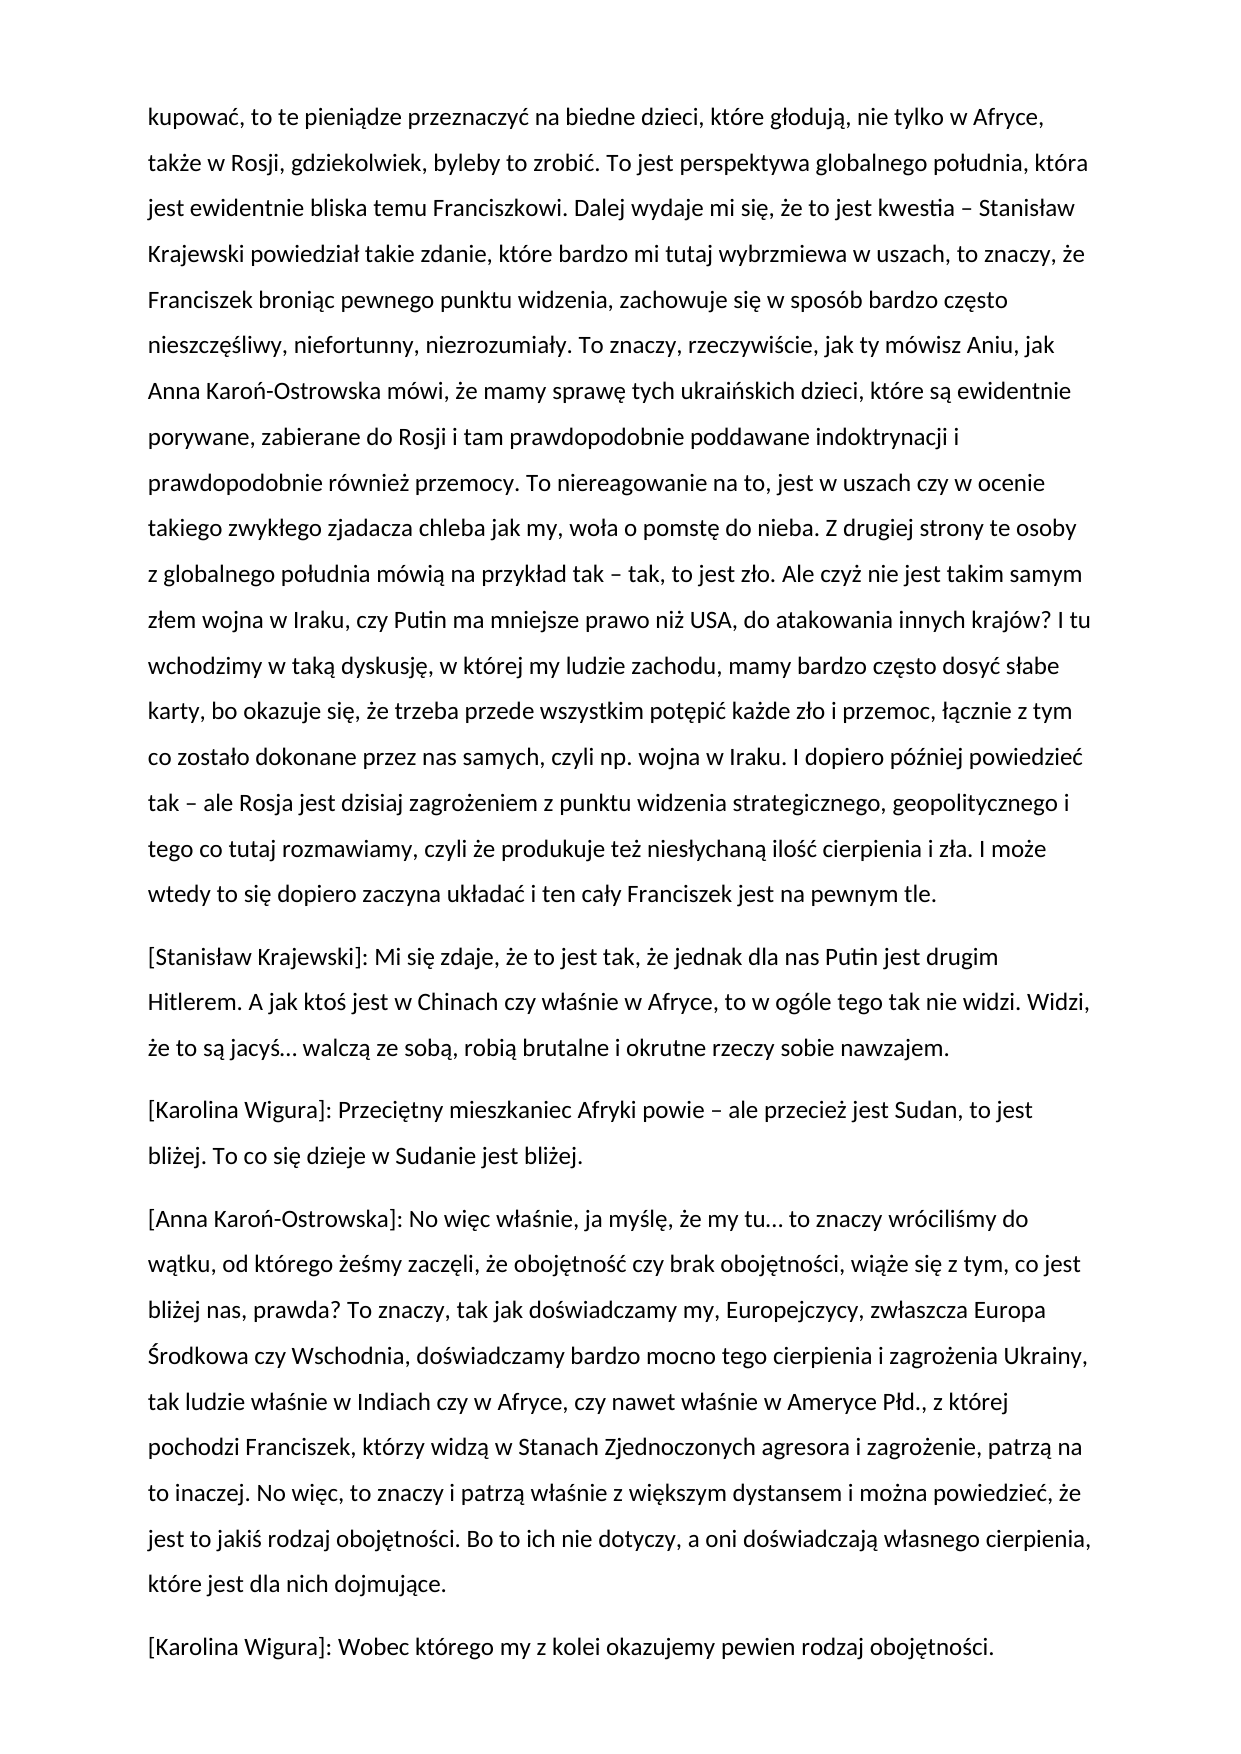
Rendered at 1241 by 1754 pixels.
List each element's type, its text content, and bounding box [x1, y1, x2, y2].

text [Karolina Wigura]: Wobec którego my z kolei okazujemy pewien rodzaj obojętności. [148, 1631, 1092, 1662]
text [Stanisław Krajewski]: Mi się zdaje, że to jest tak, że jednak dla nas Putin jest drugim Hitlerem. A jak ktoś jest w Chinach czy właśnie w Afryce, to w ogóle tego tak nie widzi. Widzi, że to są jacyś… walczą ze sobą, robią brutalne i okrutne rzeczy sobie nawzajem. [148, 941, 1092, 1063]
text [Karolina Wigura]: Przeciętny mieszkaniec Afryki powie – ale przecież jest Sudan, to jest bliżej. To co się dzieje w Sudanie jest bliżej. [148, 1095, 1092, 1171]
text [Anna Karoń-Ostrowska]: No więc właśnie, ja myślę, że my tu… to znaczy wróciliśmy do wątku, od którego żeśmy zaczęli, że obojętność czy brak obojętności, wiąże się z tym, co jest bliżej nas, prawda? To znaczy, tak jak doświadczamy my, Europejczycy, zwłaszcza Europa Środkowa czy Wschodnia, doświadczamy bardzo mocno tego cierpienia i zagrożenia Ukrainy, tak ludzie właśnie w Indiach czy w Afryce, czy nawet właśnie w Ameryce Płd., z której pochodzi Franciszek, którzy widzą w Stanach Zjednoczonych agresora i zagrożenie, patrzą na to inaczej. No więc, to znaczy i patrzą właśnie z większym dystansem i można powiedzieć, że jest to jakiś rodzaj obojętności. Bo to ich nie dotyczy, a oni doświadczają własnego cierpienia, które jest dla nich dojmujące. [148, 1203, 1092, 1599]
text kupować, to te pieniądze przeznaczyć na biedne dzieci, które głodują, nie tylko w Afryce, także w Rosji, gdziekolwiek, byleby to zrobić. To jest perspektywa globalnego południa, która jest ewidentnie bliska temu Franciszkowi. Dalej wydaje mi się, że to jest kwestia – Stanisław Krajewski powiedział takie zdanie, które bardzo mi tutaj wybrzmiewa w uszach, to znaczy, że Franciszek broniąc pewnego punktu widzenia, zachowuje się w sposób bardzo często nieszczęśliwy, niefortunny, niezrozumiały. To znaczy, rzeczywiście, jak ty mówisz Aniu, jak Anna Karoń-Ostrowska mówi, że mamy sprawę tych ukraińskich dzieci, które są ewidentnie porywane, zabierane do Rosji i tam prawdopodobnie poddawane indoktrynacji i prawdopodobnie również przemocy. To niereagowanie na to, jest w uszach czy w ocenie takiego zwykłego zjadacza chleba jak my, woła o pomstę do nieba. Z drugiej strony te osoby z globalnego południa mówią na przykład tak – tak, to jest zło. Ale czyż nie jest takim samym złem wojna w Iraku, czy Putin ma mniejsze prawo niż USA, do atakowania innych krajów? I tu wchodzimy w taką dyskusję, w której my ludzie zachodu, mamy bardzo często dosyć słabe karty, bo okazuje się, że trzeba przede wszystkim potępić każde zło i przemoc, łącznie z tym co zostało dokonane przez nas samych, czyli np. wojna w Iraku. I dopiero później powiedzieć tak – ale Rosja jest dzisiaj zagrożeniem z punktu widzenia strategicznego, geopolitycznego i tego co tutaj rozmawiamy, czyli że produkuje też niesłychaną ilość cierpienia i zła. I może wtedy to się dopiero zaczyna układać i ten cały Franciszek jest na pewnym tle. [148, 101, 1092, 909]
